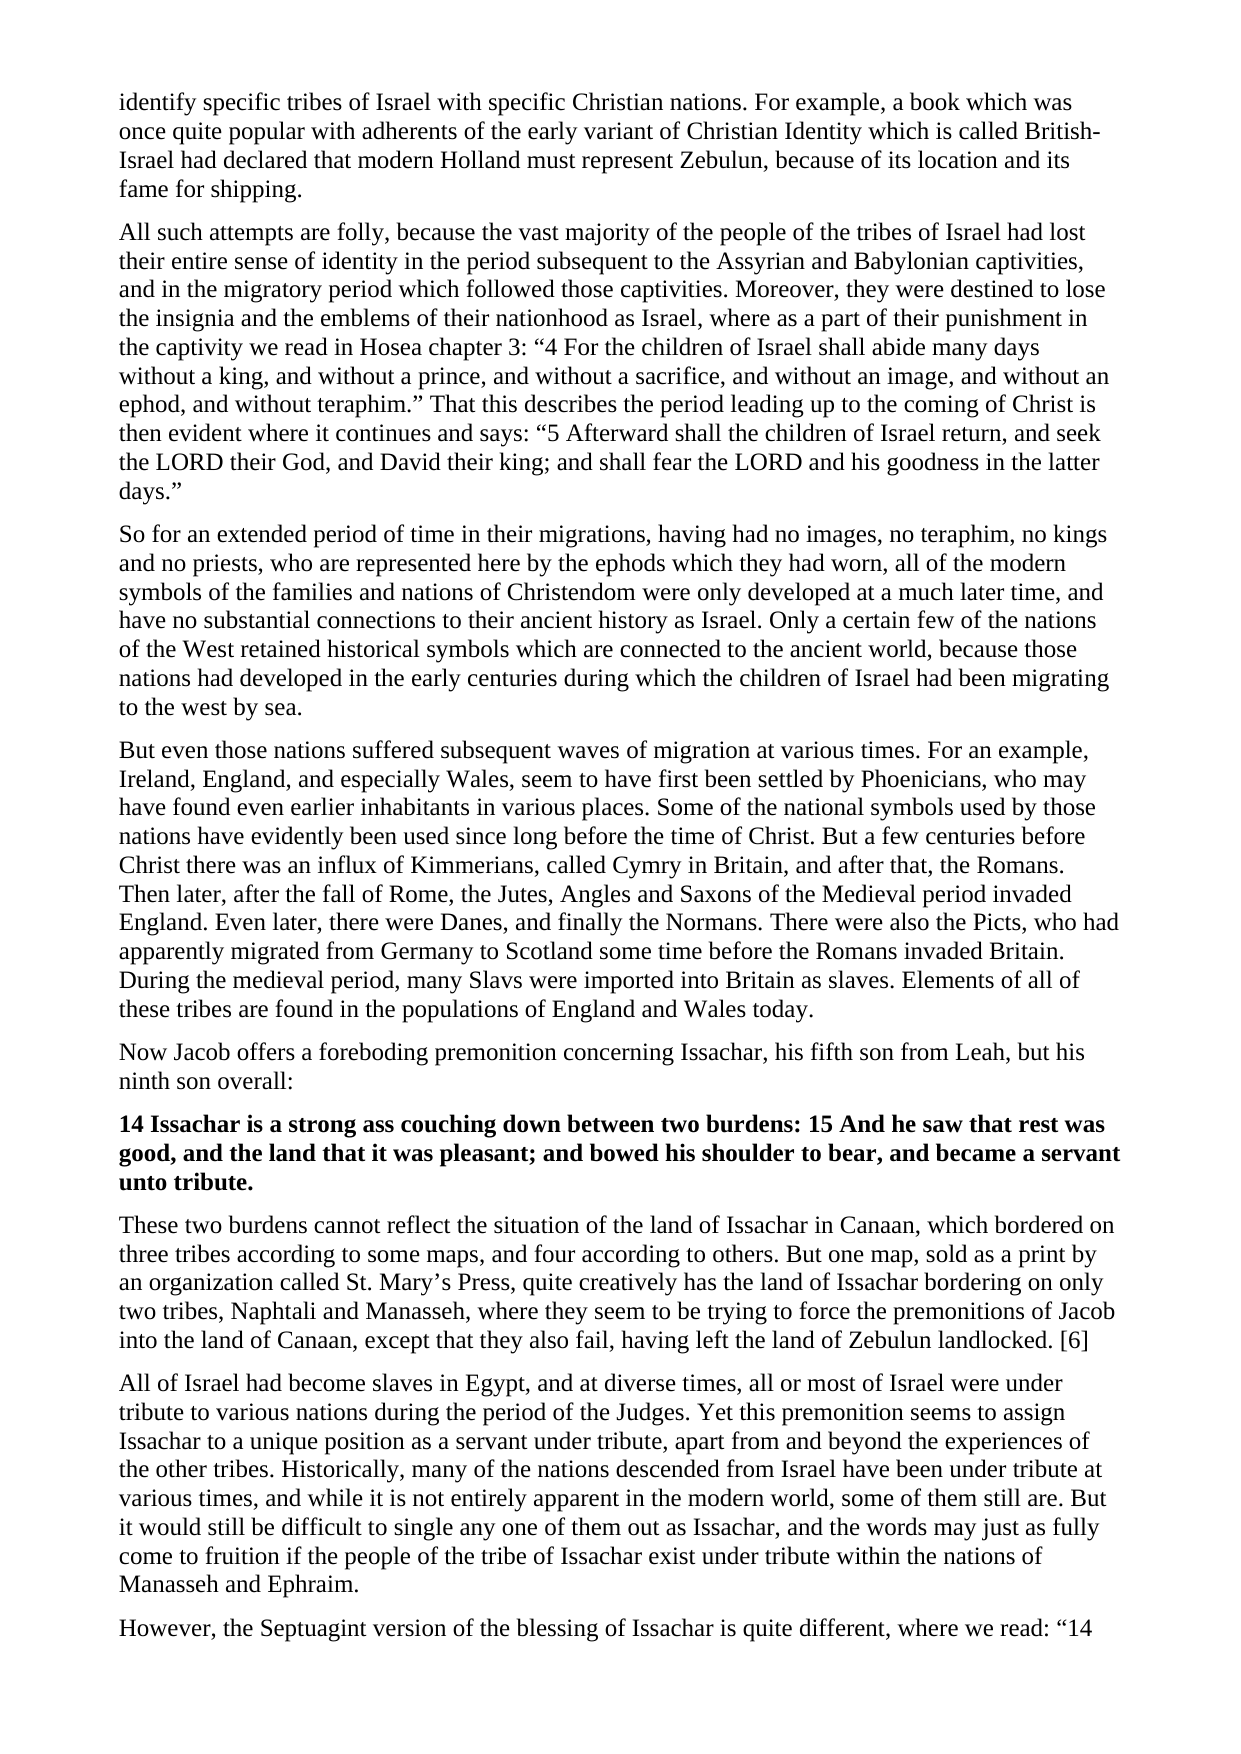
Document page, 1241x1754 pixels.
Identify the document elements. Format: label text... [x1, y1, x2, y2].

text But even those nations suffered subsequent waves of migration at various times. For an example, Ireland, England, and especially Wales, seem to have first been settled by Phoenicians, who may have found even earlier inhabitants in various places. Some of the national symbols used by those nations have evidently been used since long before the time of Christ. But a few centuries before Christ there was an influx of Kimmerians, called Cymry in Britain, and after that, the Romans. Then later, after the fall of Rome, the Jutes, Angles and Saxons of the Medieval period invaded England. Even later, there were Danes, and finally the Normans. There were also the Picts, who had apparently migrated from Germany to Scotland some time before the Romans invaded Britain. During the medieval period, many Slavs were imported into Britain as slaves. Elements of all of these tribes are found in the populations of England and Wales today. [119, 735, 1121, 1022]
text identify specific tribes of Israel with specific Christian nations. For example, a book which was once quite popular with adherents of the early variant of Christian Identity which is called British-Israel had declared that modern Holland must represent Zebulun, because of its location and its fame for shipping. [119, 87, 1121, 202]
text All of Israel had become slaves in Egypt, and at diverse times, all or most of Israel were under tribute to various nations during the period of the Judges. Yet this premonition seems to assign Issachar to a unique position as a servant under tribute, apart from and beyond the experiences of the other tribes. Historically, many of the nations descended from Israel have been under tribute at various times, and while it is not entirely apparent in the modern world, some of them still are. But it would still be difficult to single any one of them out as Issachar, and the words may just as fully come to fruition if the people of the tribe of Issachar exist under tribute within the nations of Manasseh and Ephraim. [119, 1368, 1121, 1598]
text So for an extended period of time in their migrations, having had no images, no teraphim, no kings and no priests, who are represented here by the ephods which they had worn, all of the modern symbols of the families and nations of Christendom were only developed at a much later time, and have no substantial connections to their ancient history as Israel. Only a certain few of the nations of the West retained historical symbols which are connected to the ancient world, because those nations had developed in the early centuries during which the children of Israel had been migrating to the west by sea. [119, 519, 1121, 720]
text Now Jacob offers a foreboding premonition concerning Issachar, his fifth son from Leah, but his ninth son overall: [119, 1037, 1121, 1094]
text However, the Septuagint version of the blessing of Issachar is quite different, where we read: “14 [119, 1613, 1121, 1642]
text These two burdens cannot reflect the situation of the land of Issachar in Canaan, which bordered on three tribes according to some maps, and four according to others. But one map, sold as a print by an organization called St. Mary’s Press, quite creatively has the land of Issachar bordering on only two tribes, Naphtali and Manasseh, where they seem to be trying to force the premonitions of Jacob into the land of Canaan, except that they also fail, having left the land of Zebulun landlocked. [6] [119, 1210, 1121, 1354]
text 14 Issachar is a strong ass couching down between two burdens: 15 And he saw that rest was good, and the land that it was pleasant; and bowed his shoulder to bear, and became a servant unto tribute. [119, 1109, 1121, 1195]
text All such attempts are folly, because the vast majority of the people of the tribes of Israel had lost their entire sense of identity in the period subsequent to the Assyrian and Babylonian captivities, and in the migratory period which followed those captivities. Moreover, they were destined to lose the insignia and the emblems of their nationhood as Israel, where as a part of their punishment in the captivity we read in Hosea chapter 3: “4 For the children of Israel shall abide many days without a king, and without a prince, and without a sacrifice, and without an image, and without an ephod, and without teraphim.” That this describes the period leading up to the coming of Christ is then evident where it continues and says: “5 Afterward shall the children of Israel return, and seek the LORD their God, and David their king; and shall fear the LORD and his goodness in the latter days.” [119, 217, 1121, 504]
